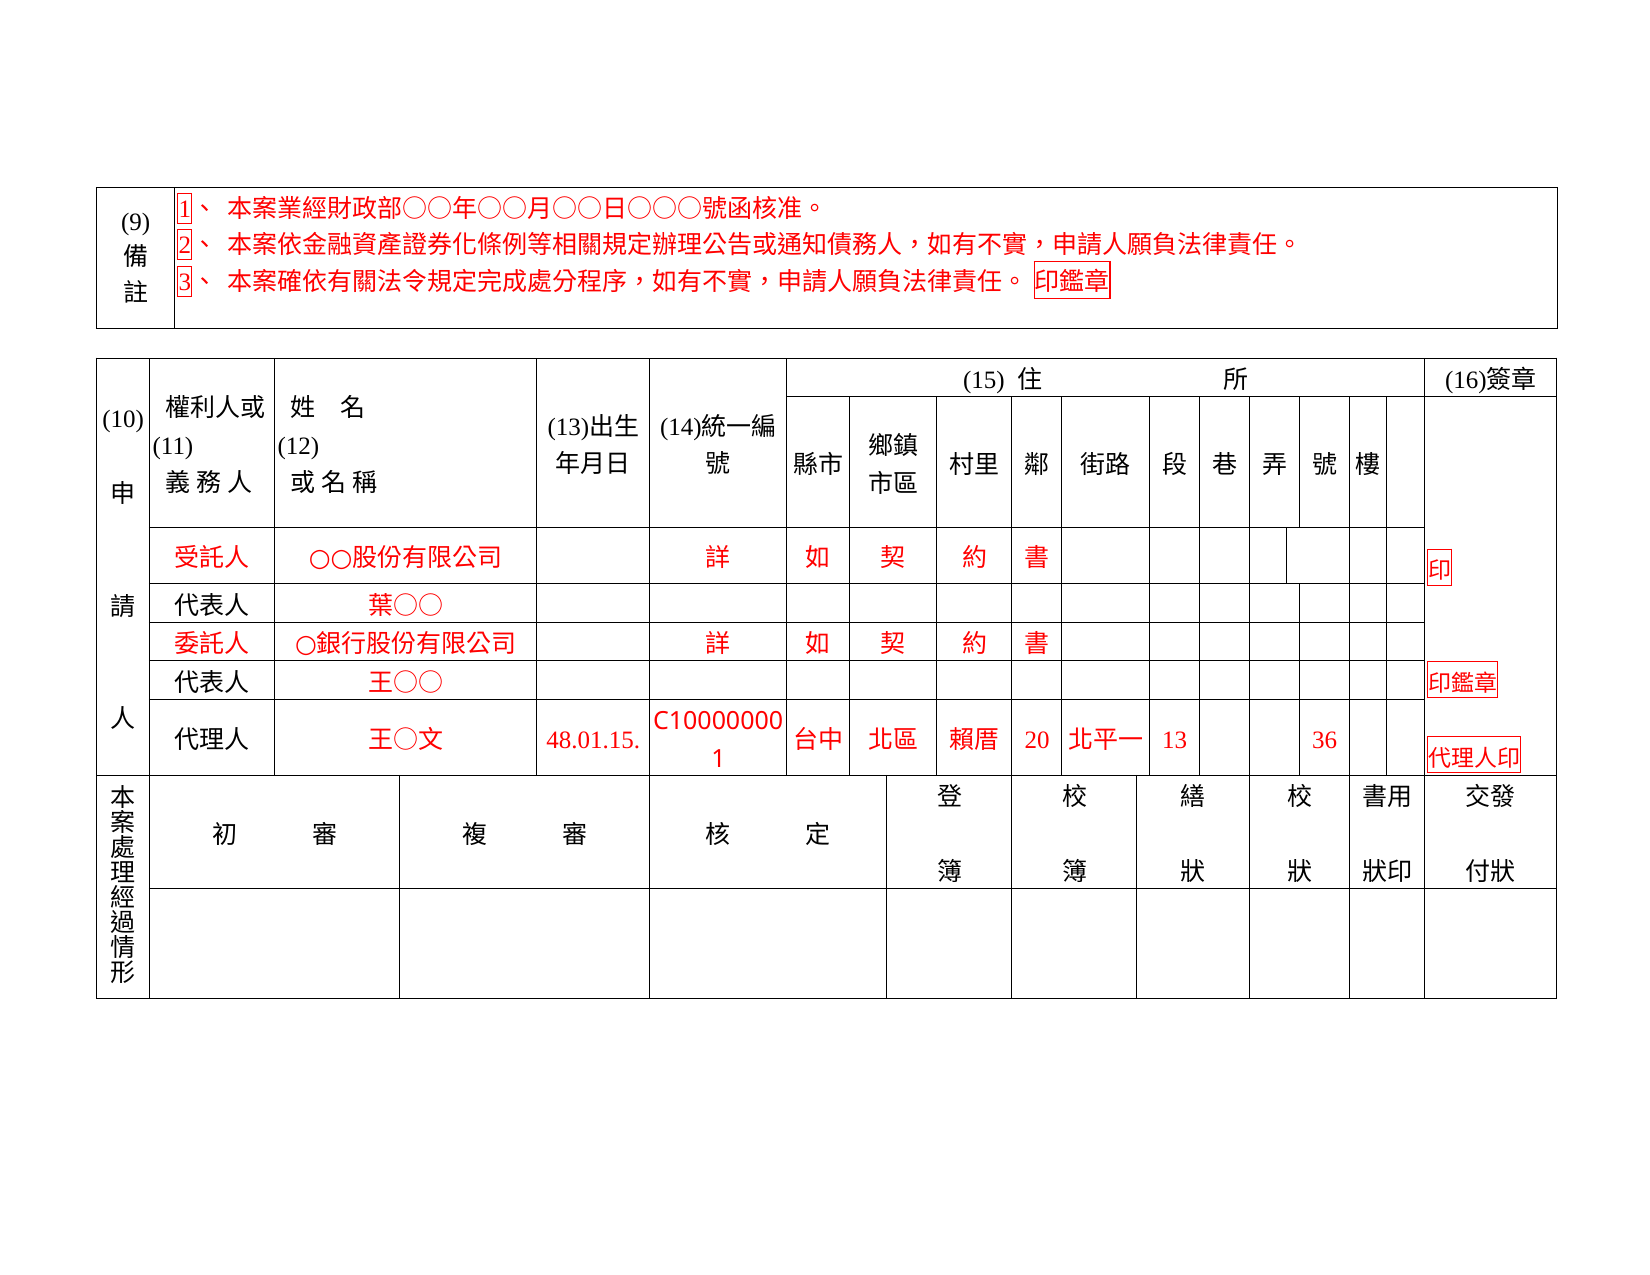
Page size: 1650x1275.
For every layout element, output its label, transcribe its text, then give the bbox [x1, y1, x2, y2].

table_cell 詳 [650, 623, 786, 660]
table_cell 王○○ [275, 661, 536, 699]
table_cell [1012, 584, 1061, 622]
table_cell 如 [787, 623, 849, 660]
table_cell [1425, 889, 1556, 997]
table_cell 登 簿 [887, 776, 1011, 888]
table_cell 初 審 [150, 776, 399, 888]
table_cell [1150, 528, 1199, 583]
table_cell 街路 [1062, 397, 1149, 527]
table_cell 本案業經財政部○○年○○月○○日○○○號函核准。 本案依金融資產證券化條例等相關規定辦理公告或通知債務人，如有不實，申請人願負法律責任。 本案確依有關法令規定完成處分程序，如有不實，申請人願負法律責任。 印鑑章 [175, 188, 1557, 328]
table_cell [1200, 700, 1249, 775]
table_header 姓 名 (12) 或 名 稱 [275, 359, 536, 527]
table_cell 書用 狀印 [1350, 776, 1424, 888]
table_cell [1200, 584, 1249, 622]
table_cell [1150, 661, 1199, 699]
table_cell 繕 狀 [1137, 776, 1249, 888]
table_cell 契 [850, 623, 936, 660]
table_cell 葉○○ [275, 584, 536, 622]
table_cell [1200, 528, 1249, 583]
table_cell [537, 584, 649, 622]
table_cell 48.01.15. [537, 700, 649, 775]
table_cell [650, 661, 786, 699]
table_cell [850, 584, 936, 622]
table_cell [850, 661, 936, 699]
table_cell [1062, 661, 1149, 699]
table_cell 本案處理經過情形︵ 以下各 欄 申請人請勿填寫︶ [97, 776, 149, 997]
table_cell [537, 528, 649, 583]
table_cell [1350, 889, 1424, 997]
table_cell 印 印鑑章 代理人印 [1425, 397, 1556, 775]
table_cell [937, 661, 1011, 699]
table_cell [1350, 528, 1386, 583]
table_cell [1062, 623, 1149, 660]
table_cell 校 狀 [1250, 776, 1349, 888]
table_cell 受託人 [150, 528, 274, 583]
table_cell [1387, 397, 1424, 527]
table_cell [1387, 700, 1424, 775]
table_cell 代表人 [150, 584, 274, 622]
table_cell [1387, 623, 1424, 660]
table_cell 委託人 [150, 623, 274, 660]
table_cell [650, 889, 886, 997]
table_cell 複 審 [400, 776, 649, 888]
table_cell [1300, 623, 1349, 660]
table_cell [1250, 700, 1299, 775]
table_cell 村里 [937, 397, 1011, 527]
table_cell [1012, 889, 1136, 997]
table_cell 核 定 [650, 776, 886, 888]
table_cell [1200, 661, 1249, 699]
table_cell C100000001 [650, 700, 786, 775]
table_cell [1387, 584, 1424, 622]
table_cell [1250, 889, 1349, 997]
table_cell [1300, 584, 1349, 622]
table_cell 代表人 [150, 661, 274, 699]
table_cell 詳 [650, 528, 786, 583]
table_cell 鄰 [1012, 397, 1061, 527]
table_cell 台中 [787, 700, 849, 775]
table_cell 20 [1012, 700, 1061, 775]
table_cell 巷 [1200, 397, 1249, 527]
table_cell 弄 [1250, 397, 1299, 527]
table_cell 書 [1012, 528, 1061, 583]
table_cell [1350, 700, 1386, 775]
table_cell 賴厝 [937, 700, 1011, 775]
table_cell ○銀行股份有限公司 [275, 623, 536, 660]
table_cell 段 [1150, 397, 1199, 527]
table_cell [650, 584, 786, 622]
table_cell 北平一 [1062, 700, 1149, 775]
table_cell [887, 889, 1011, 997]
table_cell [537, 623, 649, 660]
table_cell [787, 584, 849, 622]
table_cell [1350, 661, 1386, 699]
table_cell 交發 付狀 [1425, 776, 1556, 888]
table_header 權利人或 (11) 義 務 人 [150, 359, 274, 527]
table_cell [1300, 661, 1349, 699]
table_cell 約 [937, 528, 1011, 583]
table_cell 約 [937, 623, 1011, 660]
table_cell [150, 889, 399, 997]
table_cell [1387, 528, 1424, 583]
table_cell 契 [850, 528, 936, 583]
table_cell [400, 889, 649, 997]
table_cell ○○股份有限公司 [275, 528, 536, 583]
table_header (10) 申 請 人 [97, 359, 149, 775]
table_cell [1137, 889, 1249, 997]
table_cell [1250, 528, 1286, 583]
table_cell 樓 [1350, 397, 1386, 527]
table_cell [1150, 623, 1199, 660]
table_cell [1387, 661, 1424, 699]
table_cell [937, 584, 1011, 622]
table_header (13)出生 年月日 [537, 359, 649, 527]
table_cell 王○文 [275, 700, 536, 775]
table_cell [1350, 584, 1386, 622]
table_cell 36 [1300, 700, 1349, 775]
table_cell [1200, 623, 1249, 660]
table_cell 書 [1012, 623, 1061, 660]
table_cell [1012, 661, 1061, 699]
table_header (15) 住 所 [787, 359, 1424, 396]
table_cell [1350, 623, 1386, 660]
table_cell [1250, 623, 1299, 660]
table_cell [787, 661, 849, 699]
table_cell [1150, 584, 1199, 622]
table_cell 如 [787, 528, 849, 583]
table_header (16)簽章 [1425, 359, 1556, 396]
table_cell 代理人 [150, 700, 274, 775]
table_cell 校 簿 [1012, 776, 1136, 888]
table_cell 號 [1300, 397, 1349, 527]
table_cell [537, 661, 649, 699]
table_cell 北區 [850, 700, 936, 775]
table_cell [1250, 661, 1299, 699]
table_cell 縣市 [787, 397, 849, 527]
table_cell (9) 備 註 [97, 188, 174, 328]
table_cell [1287, 528, 1349, 583]
table_cell 鄉鎮 市區 [850, 397, 936, 527]
table_header (14)統一編號 [650, 359, 786, 527]
table_cell [1062, 584, 1149, 622]
table_cell [1062, 528, 1149, 583]
table_cell [1250, 584, 1299, 622]
table_cell 13 [1150, 700, 1199, 775]
